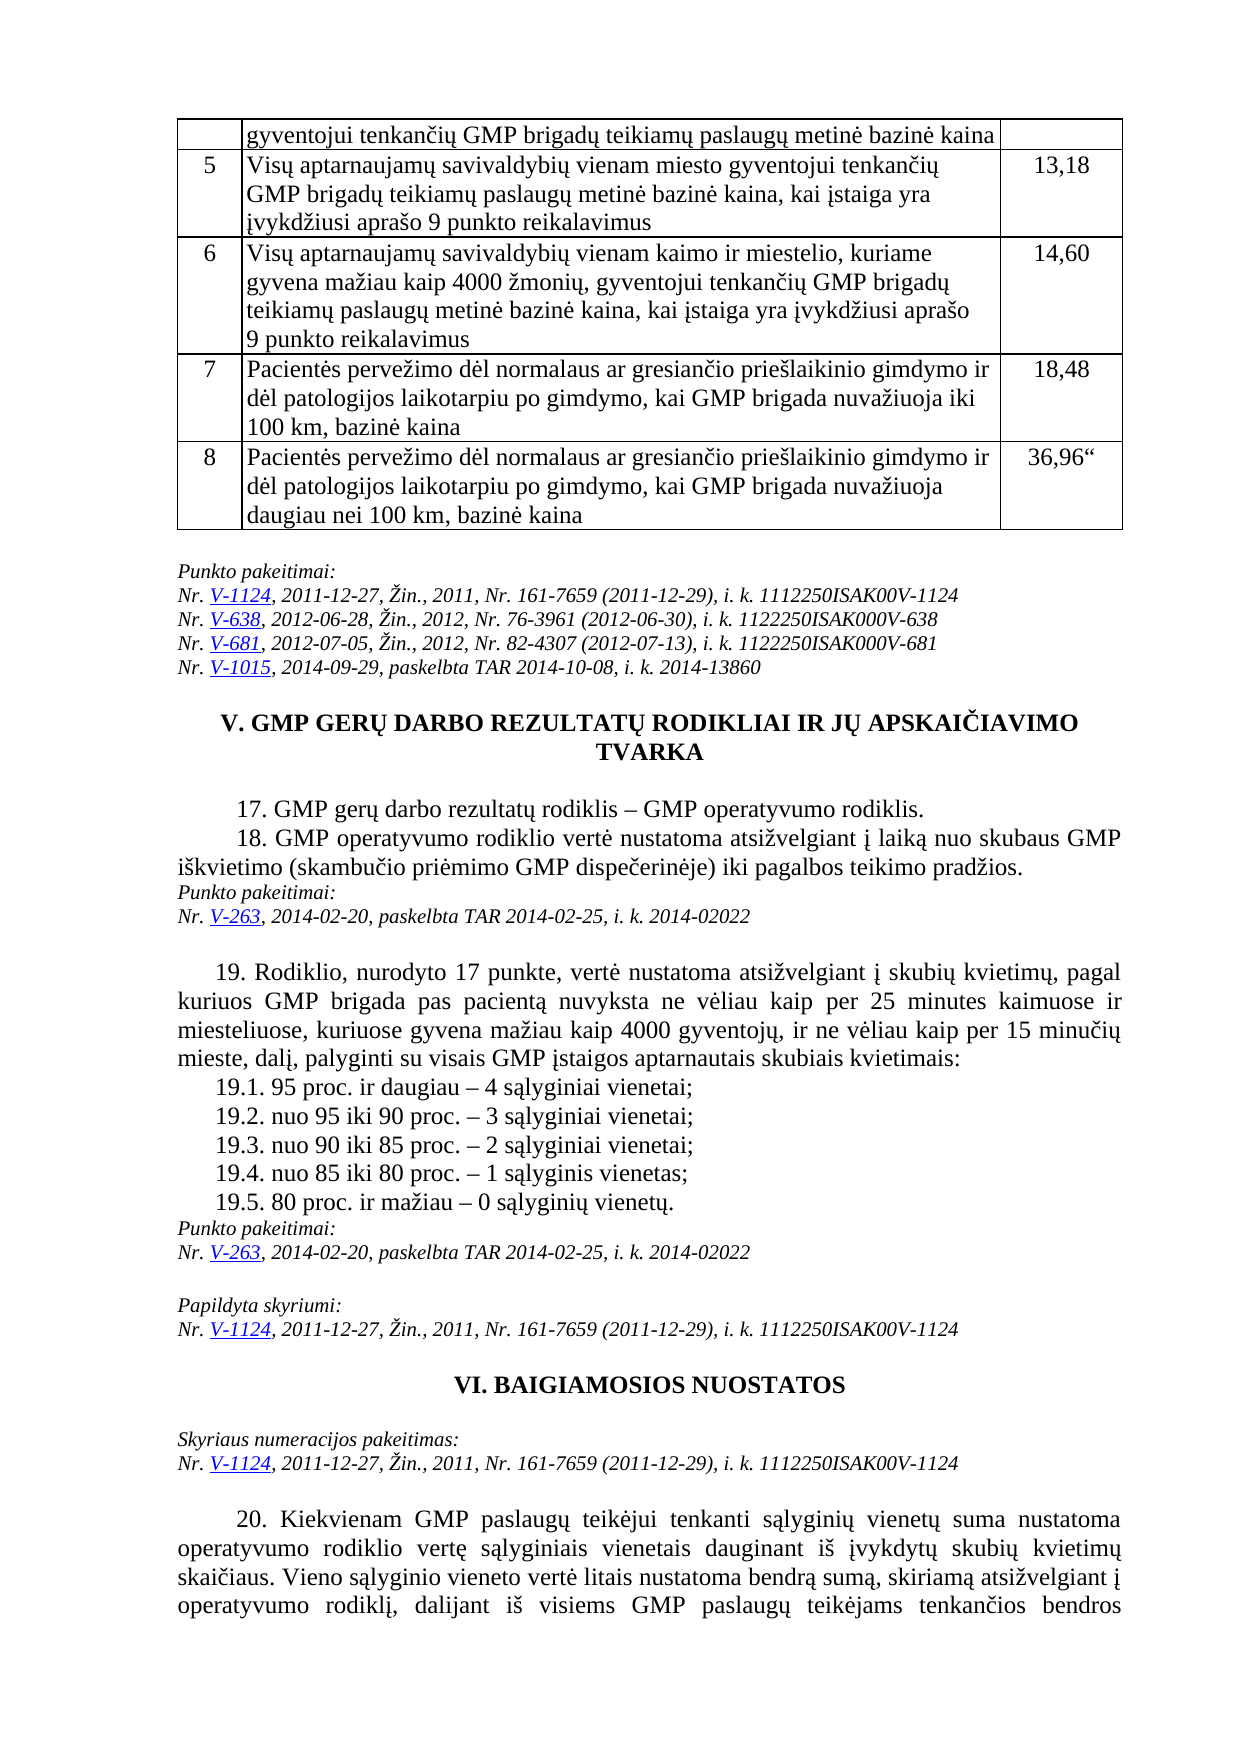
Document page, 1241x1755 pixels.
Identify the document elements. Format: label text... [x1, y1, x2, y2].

text Skyriaus numeracijos pakeitimas: [177, 1427, 1122, 1451]
text Nr. V-638, 2012-06-28, Žin., 2012, Nr. 76-3961 (2012-06-30), i. k. 1122250ISAK000V-638 [177, 607, 1122, 631]
table_cell [178, 120, 241, 148]
text Nr. V-1124, 2011-12-27, Žin., 2011, Nr. 161-7659 (2011-12-29), i. k. 1112250ISAK00V-1124 [177, 583, 1122, 607]
table_cell 8 [178, 442, 241, 528]
text 19.2. nuo 95 iki 90 proc. – 3 sąlyginiai vienetai; [177, 1101, 1122, 1130]
text Punkto pakeitimai: [177, 559, 1122, 583]
text 18. GMP operatyvumo rodiklio vertė nustatoma atsižvelgiant į laiką nuo skubaus GMP iškvietimo (skambučio priėmimo GMP dispečerinėje) iki pagalbos teikimo pradžios. [177, 823, 1122, 880]
table_cell gyventojui tenkančių GMP brigadų teikiamų paslaugų metinė bazinė kaina [243, 120, 1000, 148]
table_cell 13,18 [1001, 150, 1122, 236]
text Punkto pakeitimai: [177, 1216, 1122, 1240]
table_cell [1001, 120, 1122, 148]
text 19.3. nuo 90 iki 85 proc. – 2 sąlyginiai vienetai; [177, 1130, 1122, 1158]
text 19. Rodiklio, nurodyto 17 punkte, vertė nustatoma atsižvelgiant į skubių kvietimų, pagal kuriuos GMP brigada pas pacientą nuvyksta ne vėliau kaip per 25 minutes kaimuose ir miesteliuose, kuriuose gyvena mažiau kaip 4000 gyventojų, ir ne vėliau kaip per 15 minučių mieste, dalį, palyginti su visais GMP įstaigos aptarnautais skubiais kvietimais: [177, 957, 1122, 1072]
table_cell 7 [178, 355, 241, 441]
text 20. Kiekvienam GMP paslaugų teikėjui tenkanti sąlyginių vienetų suma nustatoma operatyvumo rodiklio vertę sąlyginiais vienetais dauginant iš įvykdytų skubių kvietimų skaičiaus. Vieno sąlyginio vieneto vertė litais nustatoma bendrą sumą, skiriamą atsižvelgiant į operatyvumo rodiklį, dalijant iš visiems GMP paslaugų teikėjams tenkančios bendros [177, 1504, 1122, 1619]
text Punkto pakeitimai: [177, 880, 1122, 904]
text Nr. V-1015, 2014-09-29, paskelbta TAR 2014-10-08, i. k. 2014-13860 [177, 655, 1122, 679]
text Nr. V-681, 2012-07-05, Žin., 2012, Nr. 82-4307 (2012-07-13), i. k. 1122250ISAK000V-681 [177, 631, 1122, 655]
table_cell Pacientės pervežimo dėl normalaus ar gresiančio priešlaikinio gimdymo ir dėl patologijos laikotarpiu po gimdymo, kai GMP brigada nuvažiuoja iki 100 km, bazinė kaina [243, 355, 1000, 441]
text Papildyta skyriumi: [177, 1293, 1122, 1317]
table_cell 36,96“ [1001, 442, 1122, 528]
table_cell 18,48 [1001, 355, 1122, 441]
text VI. BAIGIAMOSIOS NUOSTATOS [177, 1370, 1122, 1398]
table_cell Visų aptarnaujamų savivaldybių vienam miesto gyventojui tenkančių GMP brigadų teikiamų paslaugų metinė bazinė kaina, kai įstaiga yra įvykdžiusi aprašo 9 punkto reikalavimus [243, 150, 1000, 236]
text V. GMP GERŲ DARBO REZULTATŲ RODIKLIAI IR JŲ APSKAIČIAVIMO TVARKA [177, 708, 1122, 765]
text 17. GMP gerų darbo rezultatų rodiklis – GMP operatyvumo rodiklis. [177, 794, 1122, 823]
text 19.5. 80 proc. ir mažiau – 0 sąlyginių vienetų. [177, 1187, 1122, 1216]
table_cell Pacientės pervežimo dėl normalaus ar gresiančio priešlaikinio gimdymo ir dėl patologijos laikotarpiu po gimdymo, kai GMP brigada nuvažiuoja daugiau nei 100 km, bazinė kaina [243, 442, 1000, 528]
table_cell Visų aptarnaujamų savivaldybių vienam kaimo ir miestelio, kuriame gyvena mažiau kaip 4000 žmonių, gyventojui tenkančių GMP brigadų teikiamų paslaugų metinė bazinė kaina, kai įstaiga yra įvykdžiusi aprašo 9 punkto reikalavimus [243, 238, 1000, 353]
text Nr. V-263, 2014-02-20, paskelbta TAR 2014-02-25, i. k. 2014-02022 [177, 1240, 1122, 1264]
table_cell 6 [178, 238, 241, 353]
text Nr. V-1124, 2011-12-27, Žin., 2011, Nr. 161-7659 (2011-12-29), i. k. 1112250ISAK00V-1124 [177, 1317, 1122, 1341]
table_cell 14,60 [1001, 238, 1122, 353]
text Nr. V-1124, 2011-12-27, Žin., 2011, Nr. 161-7659 (2011-12-29), i. k. 1112250ISAK00V-1124 [177, 1451, 1122, 1475]
text 19.1. 95 proc. ir daugiau – 4 sąlyginiai vienetai; [177, 1072, 1122, 1101]
text Nr. V-263, 2014-02-20, paskelbta TAR 2014-02-25, i. k. 2014-02022 [177, 904, 1122, 928]
table_cell 5 [178, 150, 241, 236]
text 19.4. nuo 85 iki 80 proc. – 1 sąlyginis vienetas; [177, 1158, 1122, 1187]
